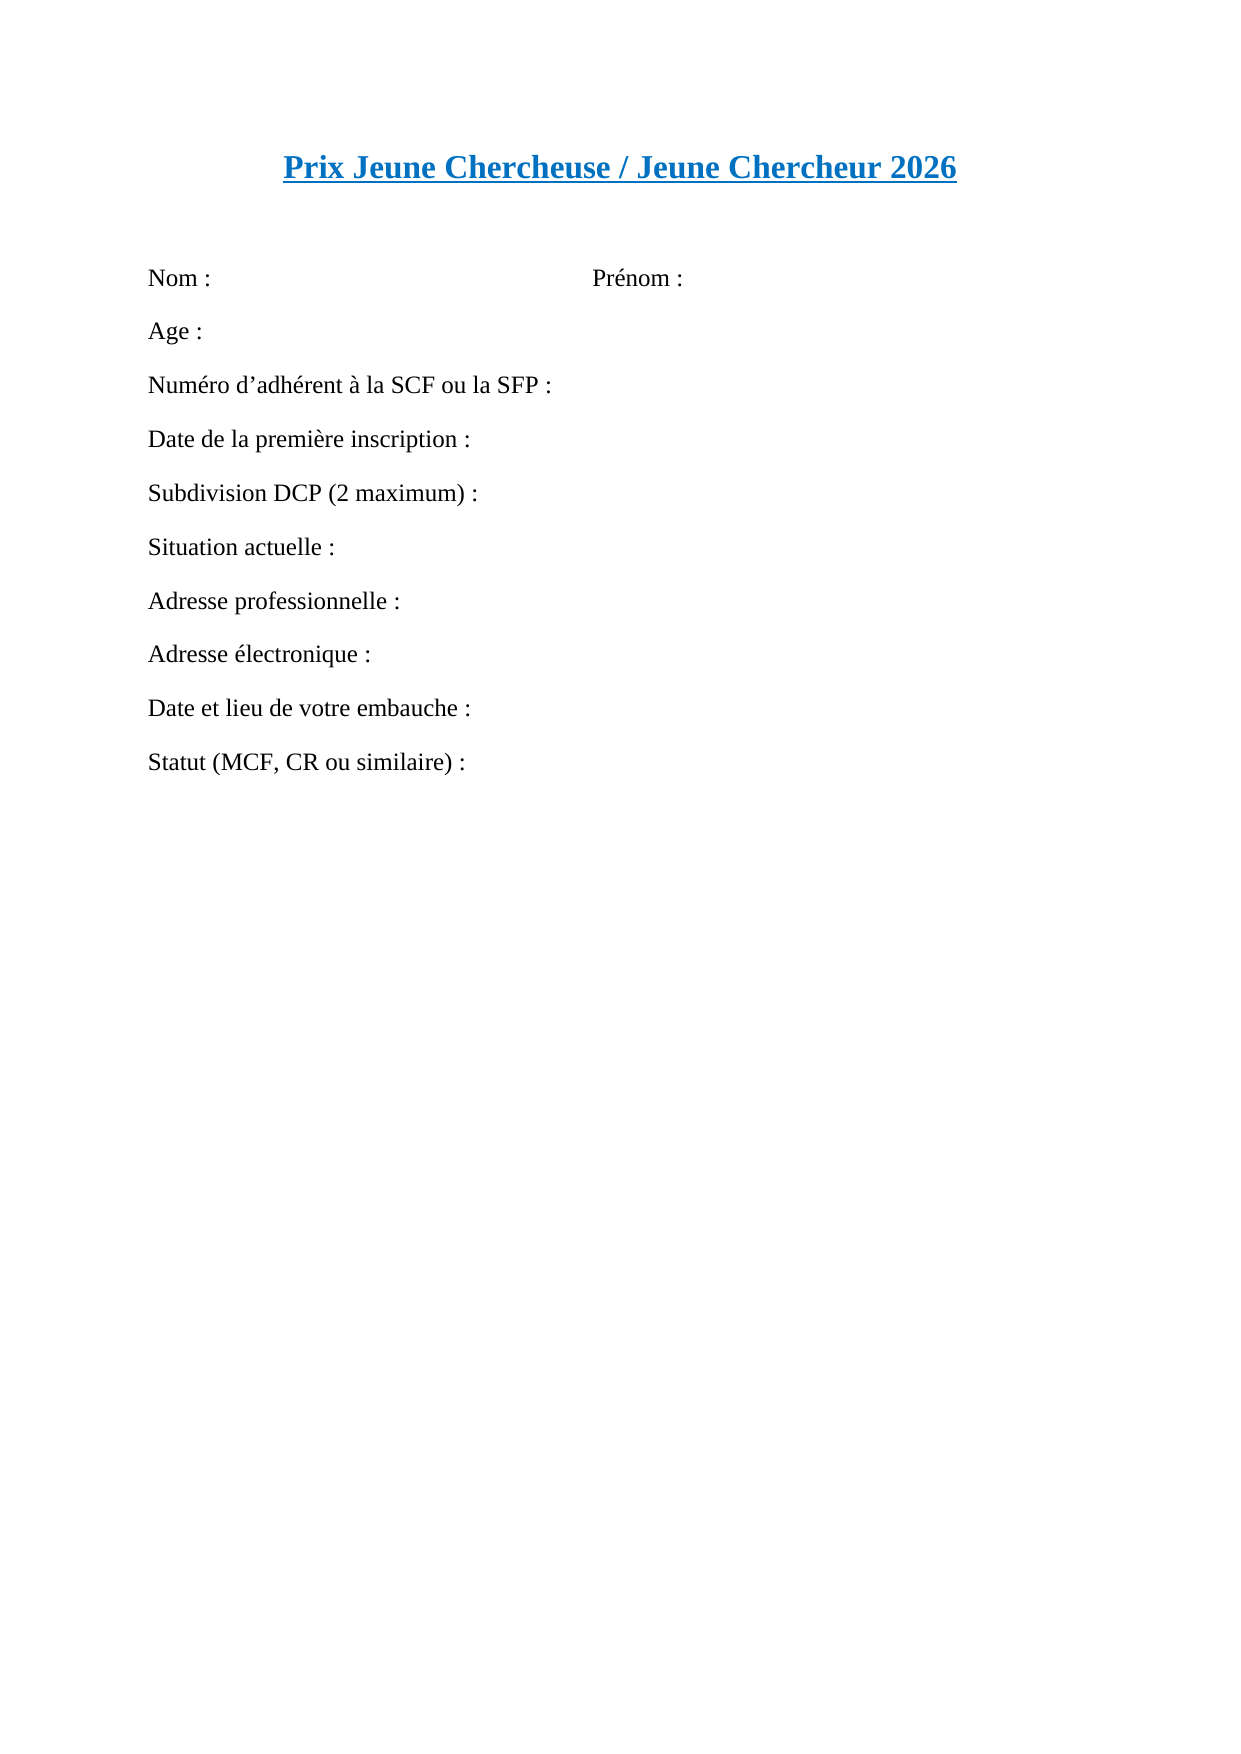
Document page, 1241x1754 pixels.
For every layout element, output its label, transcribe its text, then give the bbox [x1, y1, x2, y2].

text Date et lieu de votre embauche : [148, 693, 1093, 722]
text Adresse professionnelle : [148, 586, 1093, 614]
text Nom : Prénom : [148, 263, 1093, 291]
text Prix Jeune Chercheuse / Jeune Chercheur 2026 [148, 148, 1093, 186]
text Numéro d’adhérent à la SCF ou la SFP : [148, 370, 1093, 399]
text Situation actuelle : [148, 532, 1093, 561]
text Subdivision DCP (2 maximum) : [148, 478, 1093, 507]
text Adresse électronique : [148, 639, 1093, 668]
text Age : [148, 316, 1093, 345]
text Statut (MCF, CR ou similaire) : [148, 747, 1093, 776]
text Date de la première inscription : [148, 424, 1093, 453]
